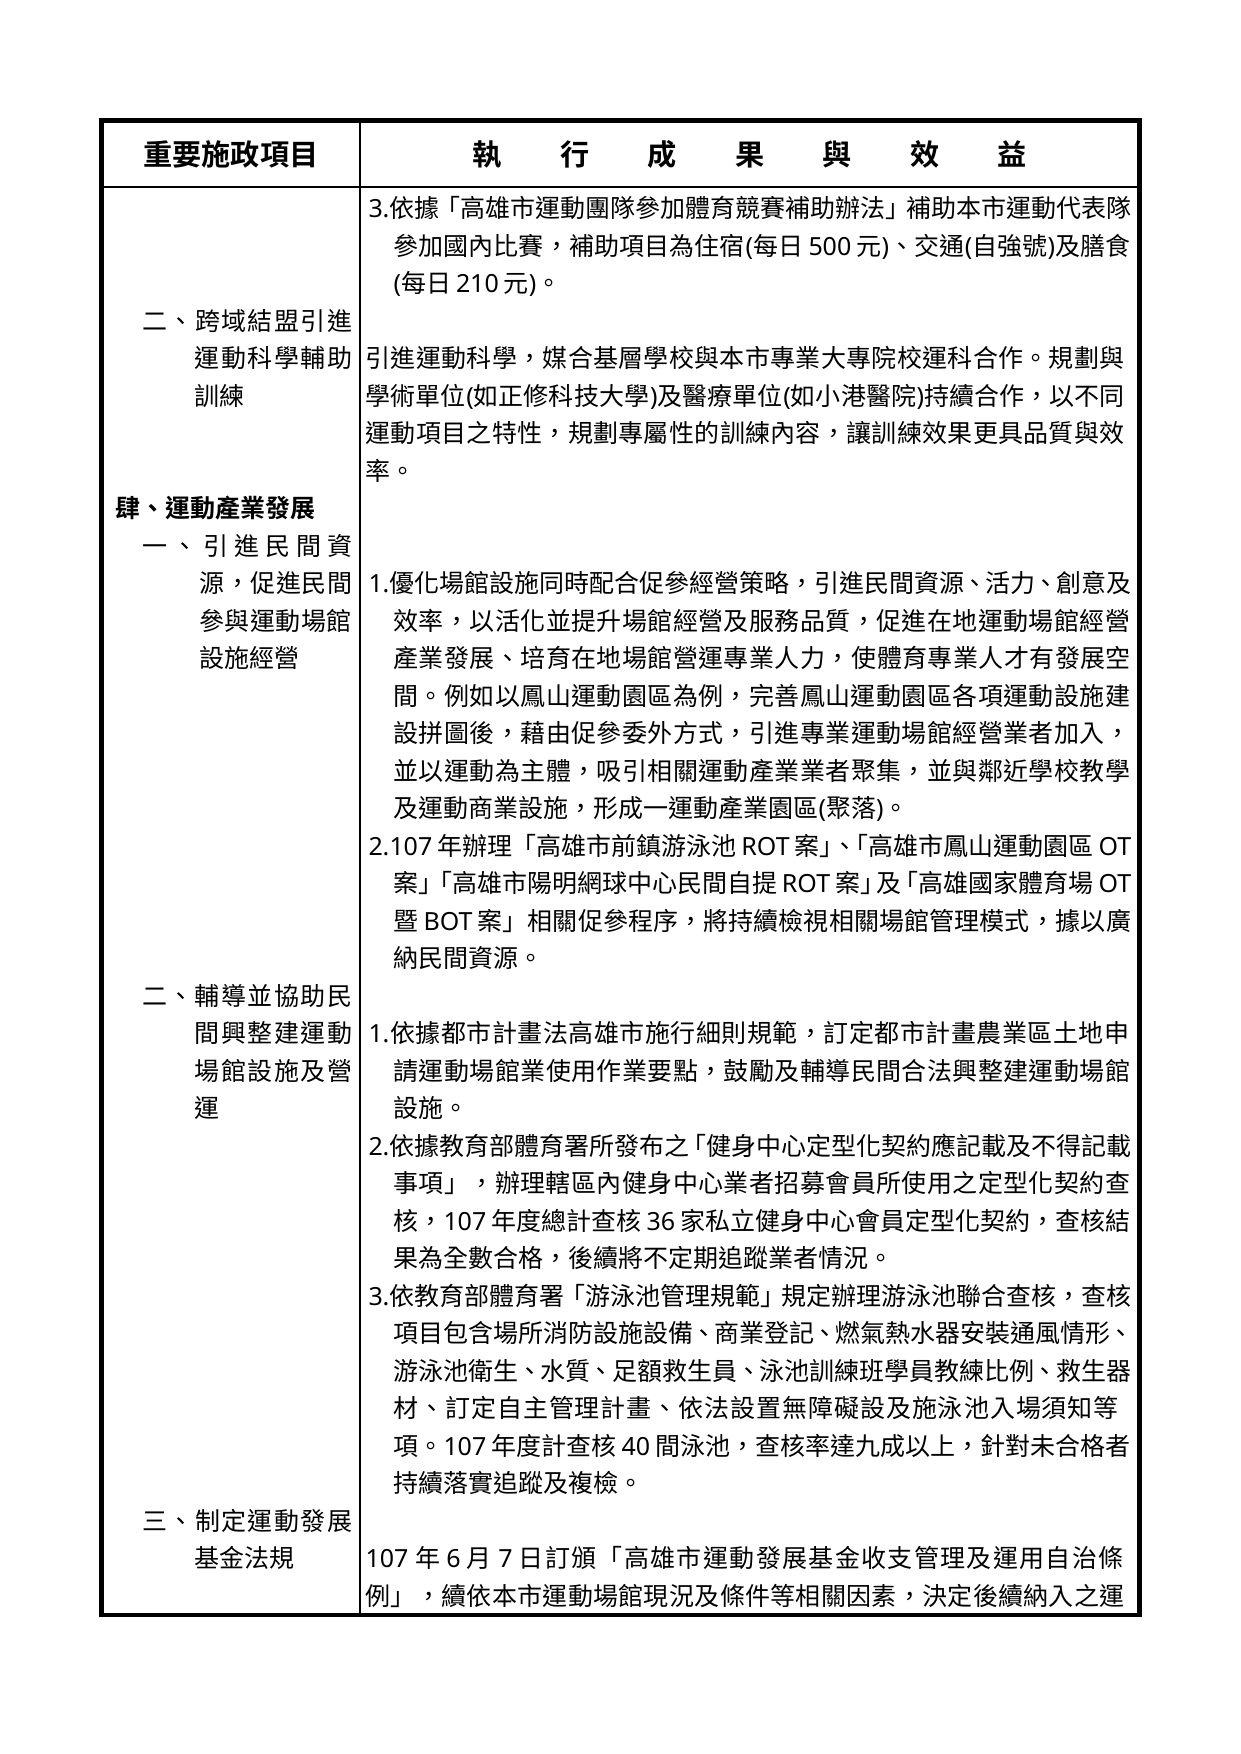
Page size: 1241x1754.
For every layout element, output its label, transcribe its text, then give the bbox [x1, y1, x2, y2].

table_cell 整修鳳山運動園區體育館、游泳池、羽球館及網球場等場館，並新建服務中心及體適能運動中心；106年6月開工，107年已完工開放園區及田徑場、溜冰場、羽球館，並於107年8月舉辦2018年第九屆高雄港都盃全國羽球錦標賽。游泳池、網球場等預計108年7月開放民眾使用。 1.改善澄清湖棒球場室內漏水及更新觀眾席座椅損壞情形，已於107年6月完工並提供賽事使用。 2.積極辦理前瞻基礎建設計畫整修運動場域及設施，包括：推動無障礙運動設施、高雄國家體育場設施設備整建改善、小港運動場排水暨銀髮族運動環境改造、蓮池潭艇庫暨周遭設施整建、愛河連接蓮池潭既有自行車道整建、路竹體育園區運動場地設施更新改善、中正運動場多功能運動草坪改善、楠梓文中足球場等。 3.配合108年全國中等學校運動會整修運動場地及設施，預計108年3月初完工，包括： (1)本府轄管8處：高雄國家體育場、國際游泳池、鳳西羽球館、陽明網球中心、中山網球場、高雄國際滑輪溜冰場、澄清湖棒球場及楠梓運動園區。 (2)教育局所屬學校10處：鼓山高中、路竹高中、文山高中、中正高中、海青工商、前鎮國中、國昌國中、五甲國小、新莊高中、三民高中。 (3)本市大學1處：輔英科技大學。 (4)本府所屬機關1處：大寮靶場等。 1.107年假日參觀人數292,783人次、非假日參觀407,182人次，總計699,965人次。 2.107年共辦理68場次活動，共120,695人次參與，使用天數167天，使用率46%較106年(使用天數156天，使用率43%)成長。活動包括「高雄國際馬拉松」、「日本國家青年田徑隊移訓」、「2018高雄24H國際超級馬拉松賽」、「2018港都盃全國中等學校田徑錦標賽暨公開賽」、「2018全國城市足球對抗賽 U15、U18決賽」、「橋2018繩索救助專隊邀請賽之繩索上攀競賽」、「2018臺港國際女子足球友誼賽」、「107年高雄市田徑運動C級教練暨裁判講習會」等，類型多元，涵蓋運動競賽、教育講座、移地訓練，帶動本市運動經濟產值超過億元。 3.持續經營場館為頂級運動賽事基地，與國內外單項協會共推賽事、發展移地訓練產業、創造更多運動經濟效益，引進民間資源規劃空間多元運用及委外經營策略，促進都市區域發展。107年共辦理14場全國性及地區性足球賽事、6場耐力型運動賽事、3場全國性質大型田徑賽事、9場教育性講座、10部廣告拍攝於主場館取景及3場睦鄰性質活動。 4.積極辦理場館及尾翼空間民間機構參與公共建設，財政部於107年4月3日核定「高雄國家體育場民間自提OT暨BOT案前置作業計畫」藉由民間協助參與營運投入專業能力，引進民間資源及創意，活化場館尾翼附屬商業設施以及場館園區西南角綠地，商業設施規劃以運動餐廳、商店、展覽館等方式進行營運，現已委託專業服務廠商辦理促參前置作業，107年10月辦理公聽會。 5.107年共辦理36場深化場館導覽，提供836人次導覽服務，包括金門縣政府、西班牙足球學院、國際教育機構 (Lancon study abroad)暨美國東田納西大學、台北科技大學建築系、逢甲大學綠色能源中心等團體及學校。 1.除35處由本府自管外，依據本市運動場地認養辦法辦理場地認養，由在地體育團體認養開放市民使用之場地，以提高管理績效及場地使用率，目前認養場館計5處：三民木球場、三民槌球場、岡山槌球場、三民羽球場及鳳西溜冰場。 2.為促進民間參與運動場館經營，持續評估所屬運動場館委外經營管理之可能性，目前已委外場館計6處：民生網球場、大寮游泳池、東門游泳池、大社游泳池、四維羽球場及鳳山慢速壘球場。 3.為活化場館、提高場館使用率及使場館得以就近獲得妥適維護管理，目前由機關學校代管運動場館計中正壘球場、勞工壘球場、陽明棒球場等19處。 4.目前辦理促參委外評估之場館計有2處，依政府採購法委外之場館亦有2處。 5.為掌握各場館營運狀況並提升服務品質，依自管、認養、委外及代管不同經管樣態，除落實自主管理外，並訂定自管業務檢核計畫，以及認養、委外及代管訪視計畫，並配合不定時訪視，有效落實場館管理。另配合教育部體育署「補助直轄市及縣市政府興整建運動設施完成後營運管理督訪考核計畫」，於107年完成新興游泳池、陽明溜冰場、中正壘球場、小港運動場、右昌游泳池、鼓山游泳池、立德棒球場及左營活動中心等8處場館之督訪考核。 掌握本市擁有氣候宜人、物美價廉且交通便利等優勢，持續辦理並引進民間資源合辦國際及全國性參與式與觀賞性體育活動，同時吸引國外運動團隊至本市進行移地訓練，與其他相關領域結合，如醫療、住宿或觀光商圈，增進城市國際觀光、交通及周邊消費經濟效益。 1.韓國職棒球隊斗山熊二軍107年2月22日至3月15日於立德棒球場進行移訓，計45人次（含教練、選手及隊職員）；107年韓國職棒樂天巨人一軍50人、二軍30人1月底至3月上旬至國慶青埔球場進行春訓。 2.日本國家青年田徑隊於107年2月22日至26日至高雄國家體育場移地訓練，計60人（含教練、選手及隊職員）。 3.西班牙足球學校及日本J2金澤薩維根足球俱樂部在107年上半年相繼來訪交流，持續開創國外球隊至本市移訓契機。 4.日本福岡大學田徑選手於107年12月19日至26日至中正運動場及重量訓練室進行田徑交流，計17人（含教練、選手）。 1.配合教育部體育署推動運動i臺灣計畫，並獲體育署補助經費1,979萬元，透過與本市相關局處、體育會、各區體育會、各級學校及民間相關體育團體等61個機關、團體合作辦理136個計畫，參與對象涵蓋兒童、青少年、身心障礙者、婦女、銀髮族、原住民、新住民和各行業別職工等多元族群。107年辦理136場活動，活動參與人數約計19萬人次。 2.本府與本市大專院校共同辦理銀髮族競爭運動樂活、巡迴運動指導團及運動熱區等三項專案，主動出擊至本市樂齡中心、老人服務中心、社區據點及本市轄管運動場地，辦理運動推廣活動、運動指導班、運動知能、體適能健康諮詢及觀念講座等，107年共辦理250場次課程，提升銀髮族運動參與意願，型塑高齡樂活運動環境，銀髮族參與人次約6,000人。 1.配合國人從事運動習慣、新興運動風氣及本市運動場館種類，定期辦理羽球、網球、籃球、壁球、體適能運動、體適能瑜珈、燃脂有氧、自由車、滑輪溜冰等各項運動訓練班，提供市民平價多元運動教學課程，107年共辦理30班，合計610人次報名參加。 2.定期辦理游泳教學訓練營，107年7月、8月開設6班兒童班、291班普通班，共招收2,940人次參加。 107年路跑活動計50場，路跑參與人數計188,000人次，創造路跑周邊產業12.9億的經濟產值。其中符合「高雄市運動發展局受理申請路跑活動審查計畫」提供行政協助計有22場次，服務44,000人次。 107年輔導及補助高雄市體育會、本市大專院校及體育團體辦理226項國際性、全國性等各級（項）活動，補助經費共1,961萬元，約20萬人次參與活動。 107年高雄市規律運動人口比例為34.5%，超過全國比例(33.5%)，六都排名第二，較106年33.1%上升1.4%，達近三年新高。顯示本市民眾規律運動人口比例提升，參與運動意願高。 107年全民運動會9月29日至10月4日於苗栗縣舉行，本市代表隊選手計637人、隊職員133人，共參加25類競賽，以26金、31銀、33銅及總積分87.5分排名第四，獲得司法院長獎，獎牌數與金牌數超越上屆，其中健力、滑輪溜冰、龍獅運動、柔術、民俗體育、水上救生、蹼泳、劍道等項目囊括23面金牌表現最佳，本市選手謝宗庭更在個人健力項目締造10連霸成就、周怡汝完成7連霸成就，謝宗庭總和790公斤，刷新亞洲紀錄。 1.為跑者一致讚譽「全臺灣最友善的城市馬拉松」，106年曾榮獲教育部體育署地方運動特色「全民參與獎」，也是全臺唯一有場地、路線及成績三大認證馬拉松賽事。 2.路線橫貫本市8個行政區，自世運大道起跑，沿途經過高雄巨蛋、愛河之心、捷運美麗島站、中央公園站、中都濕地、蓮池潭、蚵仔寮漁港等11大著名景點及城市地標。 3.107年2月25日賽事分為全程馬拉松組（42.195公里）、超半程馬拉松組（25公里）以及休閒組（5公里）3組，總獎金207萬，總計吸引約21,000人參加，國外選手總計33國692人次，友好城市到訪4國10個城市，近百名代表團到訪，創下歷年新高，帶動高雄運動經濟產值推估9,200萬元。 4.107年以「競賽升級‧觀光布局」9大關鍵創新打造全球獨樹一格的元宵燈會馬拉松，將起點世運大道兩旁佈滿3,000顆傳統與彩繪燈籠、裝置燈飾及14座七彩拱門，打造總長800公尺馬拉松燈籠大道，帶給跑者更多元的路跑體驗並提升運動產業經濟價值。 1.107年6月16日至18日於愛河水域舉行，共有111隊2,577人次參賽，總獎金90萬元，嘉年華活動包括精彩日、夜間龍舟競速賽及網路直播決賽外，另有龍舟拔河、自力環保減塑造筏賽、寫生比賽、美食攤位、街頭藝人展演等周邊活動仍吸引約127,000人次參與，網路直播達24萬觀賞人次，觀光產值預估約1,800萬元。 2.107年新增競賽專屬APP(提供選手、觀眾即時查詢賽程、成績)、提供更衣空間等，持續升級競賽服務；亦透過官方LINE、活動臉書(43篇貼文，超過5萬瀏覽人次)、廣播媒體(7家)、平面媒體(13家)、電子媒體(3家)及新聞報導露出(共有112篇媒體報導，其中平面媒體32篇、電子媒體80篇)等加強行銷宣傳，擴大活動效益。 107年1月至3月共辦理9項活動，結合運動最新趨勢，活動內容範圍主要為運動文化、運動觀光、高齡長照等跨領域議題，邀請全民不分年齡一起來運動。活動內容包括結合場館導覽（球場故事）及牛棚講座（運動名人）同時創造運動參與新亮點的「澄清湖‧我的主場-球場文化深度體驗」、體驗國際級場館的「滑輪溜冰體驗營」、結合休閒運動與觀光的「暢遊大樹舊鐵橋健行趣」、結合長照議題以趣味運動會方式鼓勵銀髮族參與運動的「健康活百二-銀髮族趣味運動會」、歷史悠久指標賽事「全國第62屆和家盃排球錦標賽」、享譽全臺最友善城市馬拉松美名的「2018高雄MIZUNO國際馬拉松」、鼓勵幼兒參與體育活動的「幼兒足球錦標賽」、最受銀髮族歡迎的「市長盃槌球錦標賽」及以競技運動全民化為目標的「七人制橄欖球錦標賽」等，共計有36,200人次參與。 1.整合運動發展中心與本市各單項委員會，系統性的紮根基層選手，以24位基層校長為核心，設立重點發展項目之運動發展中心，擴增基層選手數量，有效向上輸送優秀選手，健全競技運動金字塔型體系。 2.打造一貫性培訓系統，依據運動發展中心執行成效，使優秀基層選手能有效銜接，並結合本市行政協助與社會資源，提升整體奪（金）牌能量。 3.視基層需求及財源研議增加運動專任教練員額，協助輔導優秀選手轉任教練或適性其職涯發展，以回饋基層選手並延續運動生涯。 1.為強化108年全國運動會奪金能量，依「高雄市108年全國運動會衝刺計畫」，針對本市重點項目，透過軟體、硬體的協助，以達提升本市競技運動實力之目標。107年至少投入100萬元、108年預計至少投入600萬元經費，針對本市重點項目，鼓勵選手出國移地訓練，以及聘請國外教練指導。 2.鼓勵本市教練積極參加專業講（研）習，提升訓練知能。 3.為有效執行全國運動會衝刺計畫，成立專案審查委員會，審查重點項目培訓計畫，培訓期間進行訪視，提升培訓效益。 1.以專業團隊照護模式包括單一門診、復建科特別訓練門診、全國運動會隨隊緊急醫療、舉辦傷害防護課程等4大面向服務。 2.規劃定期做出選手檢測，檢視其生理狀態，確保選手健康狀態投入訓練，並視情況調整訓練內容。 3.與高雄市立小港醫院合作建置「優秀選手運動傷害防護體系」，雙方自105年9月起簽訂合作意向書，由該院提供優秀選手聯合門診、復健科特別訓練門診，採專人預約制提供綠色通關就診服務；配合106年全國運動會籌組專業醫療團隊，針對各代表隊開辦工作坊，瞭解各隊參賽需求提供隨隊醫療服務，107年1月延續合作，持續提供高雄市運動代表隊參加全國性賽會專業醫療服務。105年至107年已有本市593人次受惠(含領有門診卡130人、參與課程人次合計261人） 1.獎助本市績優運動選手、教練及體育團體，以培育優秀選手、提升運動水準與推展全民運動，107年依「高雄市體育獎助金發給辦法」核發體育獎助金總計4,201萬4,604元，包括106年全國單項運動競賽、107年全國綜合性運動會、2018年雅加達亞洲運動會及2018年雅加達亞州帕拉運動會。 2.107年制定「高雄市績優運動選手訓練補助金發給辦法」，並於108年預算增列選手訓練補助金3,753萬元，補助本市全國運動會前三名菁英選手訓練，金牌選手－個人項目每人每月2萬元、團體項目每人每月1萬2,000元；銀牌選手－個人項目每人每月1萬2,000元、團體項目每人每月8,000元；銅牌選手－個人項目每人每月8,000元、團體項目每人每月6,000元。106年全運會前三名選手自108年1月至12月發給1年，108年後優秀選手符合訓補金發給辦法者，自取得成績證明獲獎狀之次年起發給2年。 3.依據「高雄市運動團隊參加體育競賽補助辦法」補助本市運動代表隊參加國內比賽，補助項目為住宿(每日500元)、交通(自強號)及膳食(每日210元)。 引進運動科學，媒合基層學校與本市專業大專院校運科合作。規劃與學術單位(如正修科技大學)及醫療單位(如小港醫院)持續合作，以不同運動項目之特性，規劃專屬性的訓練內容，讓訓練效果更具品質與效率。 1.優化場館設施同時配合促參經營策略，引進民間資源、活力、創意及效率，以活化並提升場館經營及服務品質，促進在地運動場館經營產業發展、培育在地場館營運專業人力，使體育專業人才有發展空間。例如以鳳山運動園區為例，完善鳳山運動園區各項運動設施建設拼圖後，藉由促參委外方式，引進專業運動場館經營業者加入，並以運動為主體，吸引相關運動產業業者聚集，並與鄰近學校教學及運動商業設施，形成一運動產業園區(聚落)。 2.107年辦理「高雄市前鎮游泳池ROT案」、「高雄市鳳山運動園區OT案」「高雄市陽明網球中心民間自提ROT案」及「高雄國家體育場OT暨BOT案」相關促參程序，將持續檢視相關場館管理模式，據以廣納民間資源。 1.依據都市計畫法高雄市施行細則規範，訂定都市計畫農業區土地申請運動場館業使用作業要點，鼓勵及輔導民間合法興整建運動場館設施。 2.依據教育部體育署所發布之「健身中心定型化契約應記載及不得記載事項」，辦理轄區內健身中心業者招募會員所使用之定型化契約查核，107年度總計查核36家私立健身中心會員定型化契約，查核結果為全數合格，後續將不定期追蹤業者情況。 3.依教育部體育署「游泳池管理規範」規定辦理游泳池聯合查核，查核項目包含場所消防設施設備、商業登記、燃氣熱水器安裝通風情形、游泳池衛生、水質、足額救生員、泳池訓練班學員教練比例、救生器材、訂定自主管理計畫、依法設置無障礙設及施泳池入場須知等項。107年度計查核40間泳池，查核率達九成以上，針對未合格者持續落實追蹤及複檢。 107年6月7日訂頒「高雄市運動發展基金收支管理及運用自治條例」，續依本市運動場館現況及條件等相關因素，決定後續納入之運動園區或場館及基金規模，並經財務評估可行後據以施行。 根據體育署調查統計，106年高雄市民眾運動消費總支出為150億8,983萬元。本府107年度主、協辦體育活動約406場次、725,000人次參與，創造運動經濟產值估計約17億6,821萬元。 本市得天獨厚的氣候條件及豐富體育運動資源是發展運動觀光的優勢，結合行政機關與觀光產業資源建置專屬資訊平台，提供消費者可同時取得賽事活動和運動觀光旅程相關資訊，串連運動和觀光二大產業；媒合路跑活動與本市各區農特產品及觀光特色景點，持續擴大路跑等運動辦理效益，發揮「運動+觀光」加乘效果、創造運動經濟效益。 已盤點本市可興建運動中心用地(含公園用地、學校用地、體育場用地等)計19處，其中已徵收14處、未徵收5處，已徵收部分優先評估計3處。並向財政部提出申請補助促參委外評估前置作業經費，以結合本市整體規劃。 園區包含游泳池、自由車場、射箭場及現代五項場域，除游泳池開放民眾使用，其餘場地主要係提供選手訓練使用。改造規劃方向包括增設商業設施引進民間資源營運管理、升級國內外選手訓練設施、整建符合國內外賽事場地、自由車場賽道改建國際標準賽道、現代五項及射箭場、新建風雨式籃球場及綜合運動中心。107年底已完成計畫書草案，俟定稿後將積極爭取整建經費。 為擴大移訓產業規模、促進運動觀光產業發展等多重目標，106年10月完成「高雄市岡山區國際棒球村新建評估計畫」計畫書，依評估結果，短期階段以務實作法整修現有簡易棒球場，以符合國外球隊移地訓練使用。整建計畫已於107年5月17日函送修正案至體育署申請前瞻計畫補助，目前審辦中，未來則藉由逐步培養棒球運動人口及蓄積周邊發展潛力，再進一步規劃棒球村整體發展。 1.2018佛光盃國際大學籃球邀請賽 107年7月2日至8日於高雄巨蛋舉行，邀請美國、法國、加拿大、澳洲、日本、馬來西亞、菲律賓、大陸及臺灣等國家地區、計18支大學隊伍(男子組及女子組各9隊)來台參賽，賽事為期7天。 2.2018高雄海碩網球公開賽 107年9月15日至23日於高雄巨蛋舉行，共有21國69名選手世界排名前200名之職業選手參賽。首次架設鷹眼挑戰系統，增加賽事與視覺感觀精彩度。邀請法國知名球星跳跳虎Gael Monfils來台參賽，造成南台灣網壇旋風，吸引球迷54,473人觀賽。媒體報導共232則(含電視媒體、網路及平面報紙)，重點精彩賽況登ATP官網首頁。 3.2018城市盃國際龍舟錦標賽 107年11月3、4日於蓮池潭舉行，以競技運動、傳統習俗與在地特色文化為三大核心元素，發展運動觀光，計有217隊4,340人參賽，其中國外選手共有14國732人，促進運動經濟產值，成功行銷高雄。本賽事獲選為教育部體育署「2018臺灣精選國際運動賽事-全民參與獎」，為台灣龍舟競賽指標賽事。 4.2018第一屆港都盃國際沙灘手球邀請賽 107年12月1、2日於鳳山沙灘球場舉行，來自日本、香港、新加坡、菲律賓、越南及台灣共6個國家地區10支隊伍200名選手參賽，比賽結果由中華A隊及中華B隊分別拿下男、女子組冠軍。 1.成功以「高雄國際馬拉松」作為城市外交重要平台，邀請日韓等國姊妹市及友好城市，107年2月23日至26日特別邀請並接待東亞地區姐妹市及友好城市，包括日本熊本市、千葉縣、沖繩縣那霸市、秋田縣仙北市、京都市右京區、札幌市、小山市、韓國釜山市、菲律賓宿霧市、越南峴港市等4個國家10個城市，約100人組團訪問，以馬拉松賽事為基礎，未來進一步擴大與本市各方面的交流合作面向。 2.西雅圖高雄姊妹市協會由華盛頓州參議員Bob Hasegawa率領團員23人於107年6月15日至18日參加「2018高雄愛河端午龍舟嘉年華」，並與市府首長隊進行友誼賽，擴大國際體育交流效益與促進友好城市情誼。 3.那霸馬拉松協會執行副本部長大城弘明及沖繩台灣交流振興會平田久雄會長於107年5月11日率團到訪，宣傳及邀請本市跑者前往日本那霸市參加第34屆那霸馬拉松大會。 4.日本秋田縣仙北市門脇光浩市長及青柳宗五郎議長於107年8月21日到訪，商討雙方馬拉松合作事宜，並邀請本市參與該市9月16日舉辦第33屆田澤湖馬拉松。 5.日本石川縣加賀市為高雄國際馬拉松交流友好城市之一，該市宮元陸市長及稻垣清也副議長等人於107年10月17日到訪。 6.日本北海道士別市教育委員會教育長中峰壽彰等人於107年11月26日拜會，洽談舉重運動等移地訓練及雙方馬拉松交流等事項。 1.2018曼谷國際運動年會 (1)107年4月16日至20日一行2人赴泰國曼谷參與論壇及研討會，並拜會設攤海外城市、國際運動組織攤位及相關產業人士，包括日本札幌體育局、SportAccord執行長、IWGA執行長、AIMS主席、GAISF副主席等國際體壇重要人士，此次共有84個國家、1,844名國際體育組織代表與會，參與國際組織超過100個、設攤數量達150個。 (2)持續強化國際連結、拓展城市友好情誼、蒐集國際體壇最新資訊，並進一步探詢本市申辦國際運動年會之可行性，以保持本市未來與國際組織交流合作之可行性。 2.友好城市馬拉松 (1)本市與日本栃木縣於107年正式簽署經濟及教育友好合作備忘錄，為啟動雙方友好交流，本市首次應邀於107年4月6日至9日一行4人赴日本栃木縣參加2018第10屆思川櫻花馬拉松。 (2)於107年9月14日至17日赴日本秋田縣參加2018第33屆田澤湖馬拉松，藉由活動相互交流，同時宣傳2019第10屆高雄國際馬拉松。 (3)107年10月5日至8日赴日本札幌市參加2018札幌馬拉松參賽暨交流，建立雙方馬拉松友好交流關係，同時宣傳2019第10屆高雄國際馬拉松，增加日本跑者到訪人數，促進賽事觀光效益。 [361, 188, 1137, 1613]
table_cell 二、跨域結盟引進運動科學輔助訓練 肆、運動產業發展 一、引進民間資源，促進民間參與運動場館設施經營 二、輔導並協助民間興整建運動場館設施及營運 三、制定運動發展基金法規 [104, 188, 359, 1613]
table_header 執 行 成 果 與 效 益 [361, 123, 1137, 186]
table_header 重要施政項目 [104, 123, 359, 186]
